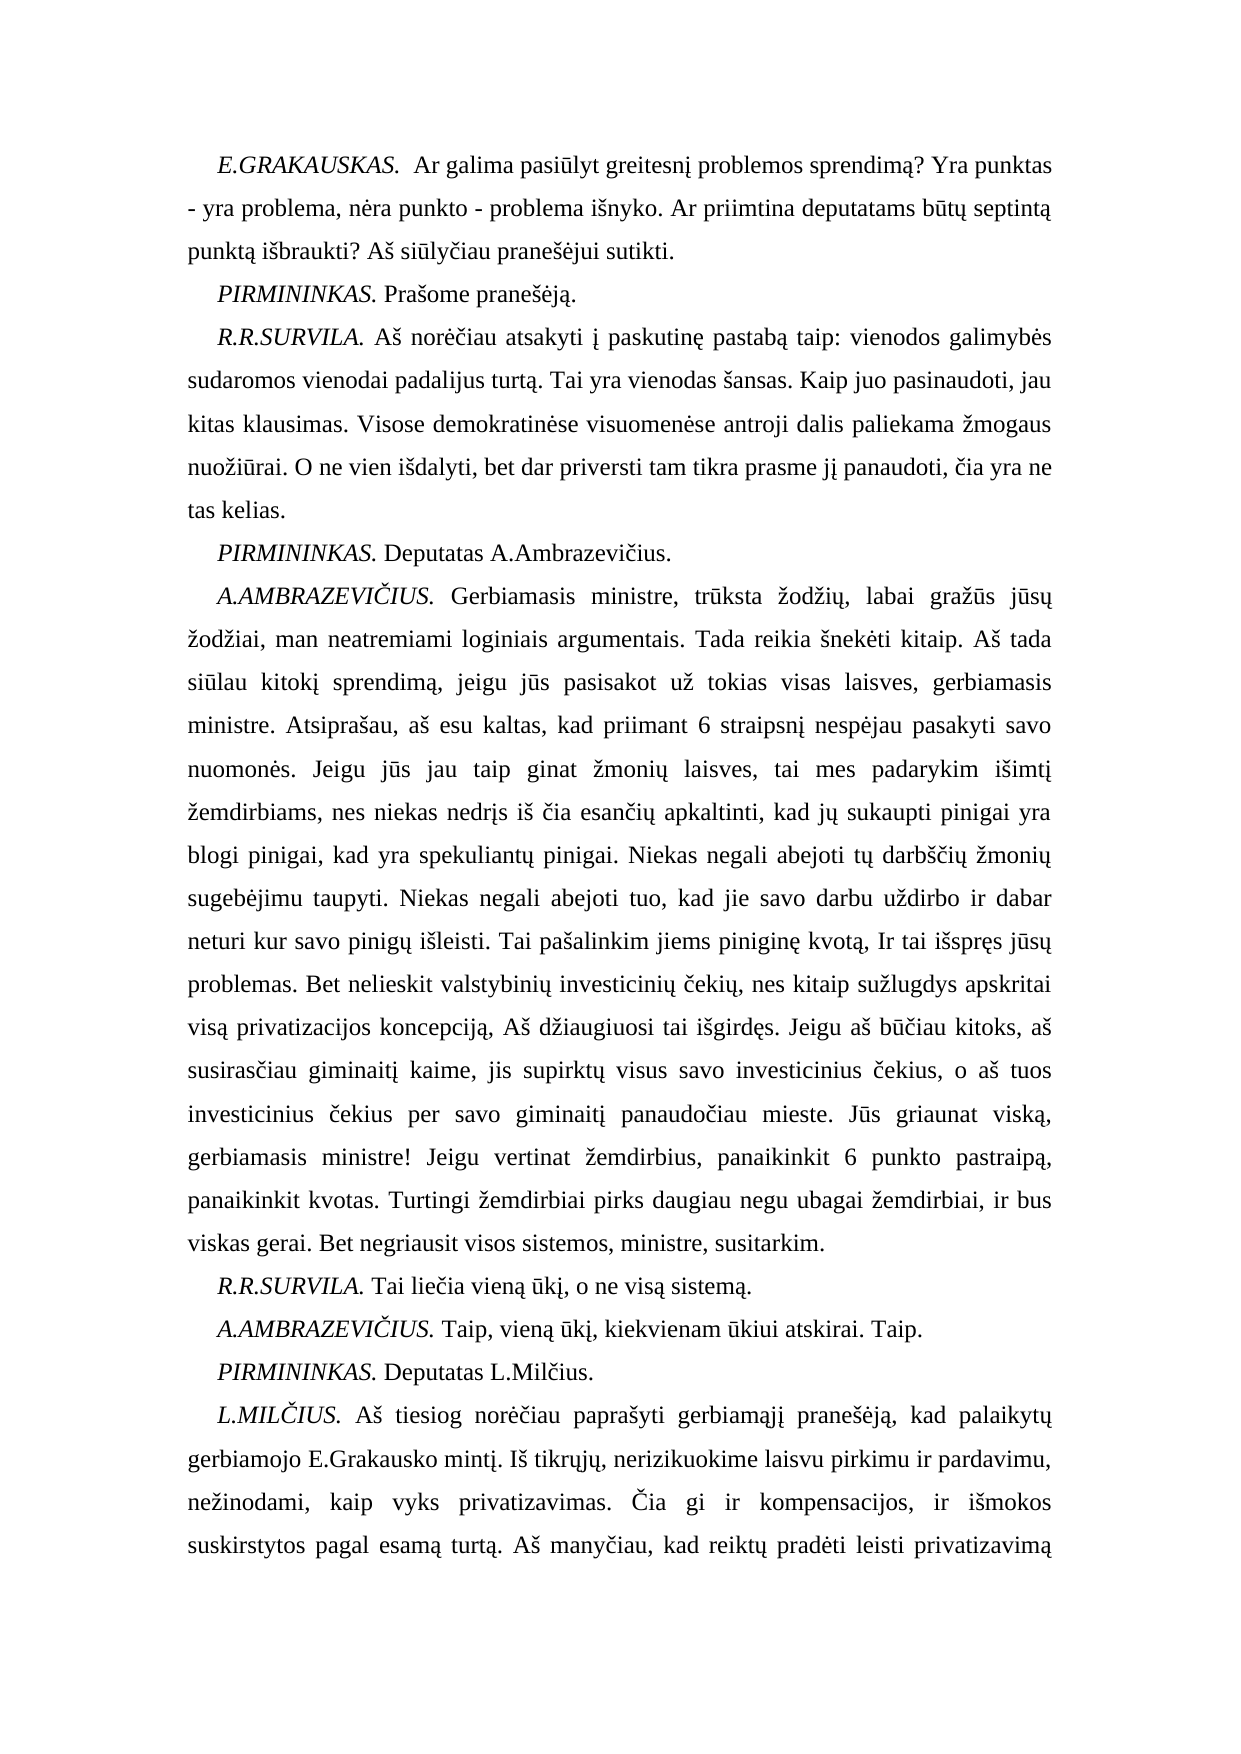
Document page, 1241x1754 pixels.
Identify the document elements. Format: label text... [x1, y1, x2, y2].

text R.R.SURVILA. Aš norėčiau atsakyti į paskutinę pastabą taip: vienodos galimybės sudaromos vienodai padalijus turtą. Tai yra vienodas šansas. Kaip juo pasinaudoti, jau kitas klausimas. Visose demokratinėse visuomenėse antroji dalis paliekama žmogaus nuožiūrai. O ne vien išdalyti, bet dar priversti tam tikra prasme jį panaudoti, čia yra ne tas kelias. [187, 322, 1053, 524]
text E.GRAKAUSKAS. Ar galima pasiūlyt greitesnį problemos sprendimą? Yra punktas - yra problema, nėra punkto - problema išnyko. Ar priimtina deputatams būtų septintą punktą išbraukti? Aš siūlyčiau pranešėjui sutikti. [187, 150, 1053, 265]
text A.AMBRAZEVIČIUS. Taip, vieną ūkį, kiekvienam ūkiui atskirai. Taip. [187, 1314, 1053, 1343]
text PIRMININKAS. Prašome pranešėją. [187, 279, 1053, 308]
text PIRMININKAS. Deputatas A.Ambrazevičius. [187, 538, 1053, 567]
text PIRMININKAS. Deputatas L.Milčius. [187, 1357, 1053, 1386]
text L.MILČIUS. Aš tiesiog norėčiau paprašyti gerbiamąjį pranešėją, kad palaikytų gerbiamojo E.Grakausko mintį. Iš tikrųjų, nerizikuokime laisvu pirkimu ir pardavimu, nežinodami, kaip vyks privatizavimas. Čia gi ir kompensacijos, ir išmokos suskirstytos pagal esamą turtą. Aš manyčiau, kad reiktų pradėti leisti privatizavimą [187, 1401, 1053, 1559]
text A.AMBRAZEVIČIUS. Gerbiamasis ministre, trūksta žodžių, labai gražūs jūsų žodžiai, man neatremiami loginiais argumentais. Tada reikia šnekėti kitaip. Aš tada siūlau kitokį sprendimą, jeigu jūs pasisakot už tokias visas laisves, gerbiamasis ministre. Atsiprašau, aš esu kaltas, kad priimant 6 straipsnį nespėjau pasakyti savo nuomonės. Jeigu jūs jau taip ginat žmonių laisves, tai mes padarykim išimtį žemdirbiams, nes niekas nedrįs iš čia esančių apkaltinti, kad jų sukaupti pinigai yra blogi pinigai, kad yra spekuliantų pinigai. Niekas negali abejoti tų darbščių žmonių sugebėjimu taupyti. Niekas negali abejoti tuo, kad jie savo darbu uždirbo ir dabar neturi kur savo pinigų išleisti. Tai pašalinkim jiems piniginę kvotą, Ir tai išspręs jūsų problemas. Bet nelieskit valstybinių investicinių čekių, nes kitaip sužlugdys apskritai visą privatizacijos koncepciją, Aš džiaugiuosi tai išgirdęs. Jeigu aš būčiau kitoks, aš susirasčiau giminaitį kaime, jis supirktų visus savo investicinius čekius, o aš tuos investicinius čekius per savo giminaitį panaudočiau mieste. Jūs griaunat viską, gerbiamasis ministre! Jeigu vertinat žemdirbius, panaikinkit 6 punkto pastraipą, panaikinkit kvotas. Turtingi žemdirbiai pirks daugiau negu ubagai žemdirbiai, ir bus viskas gerai. Bet negriausit visos sistemos, ministre, susitarkim. [187, 581, 1053, 1257]
text R.R.SURVILA. Tai liečia vieną ūkį, o ne visą sistemą. [187, 1271, 1053, 1300]
